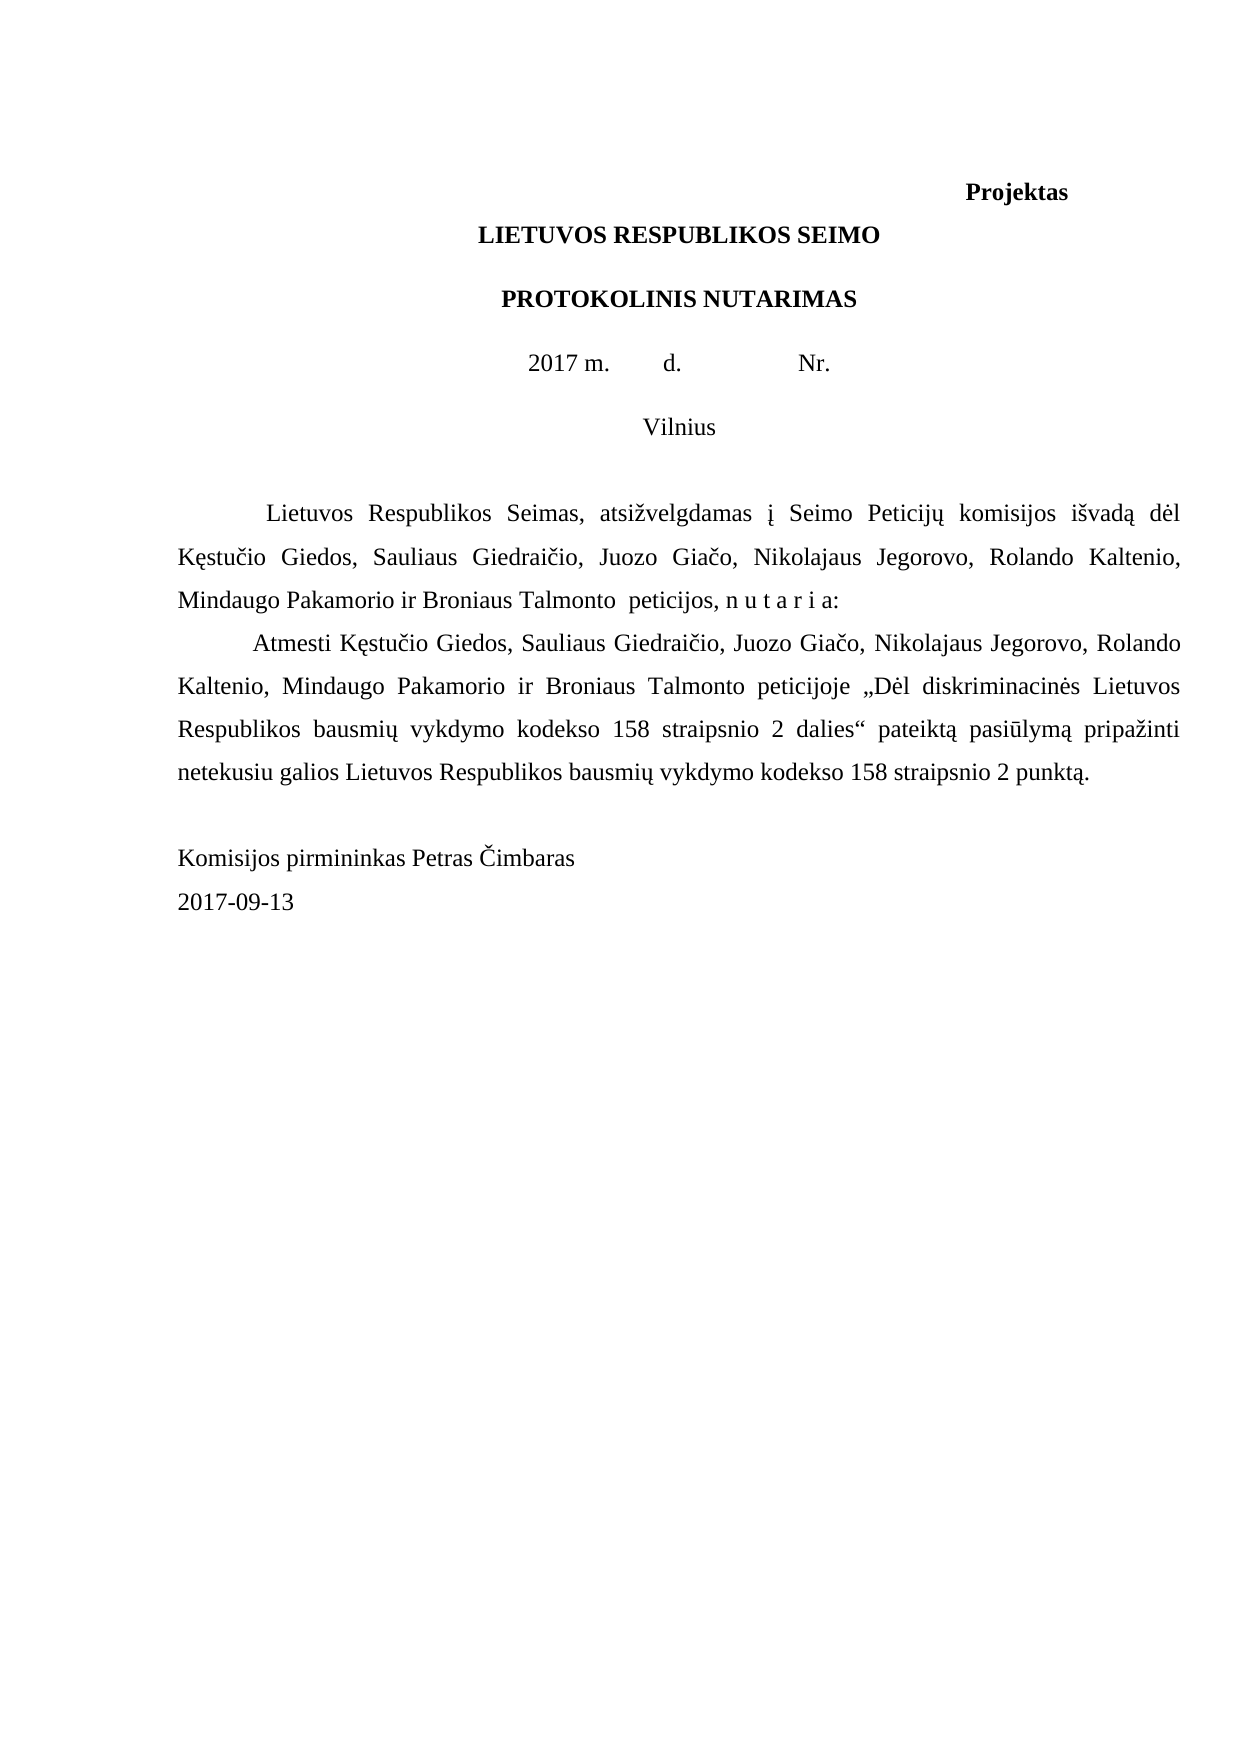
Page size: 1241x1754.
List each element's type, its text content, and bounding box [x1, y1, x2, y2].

text 2017 m. d. Nr. [177, 348, 1181, 377]
text LIETUVOS RESPUBLIKOS SEIMO [177, 220, 1181, 249]
text 2017-09-13 [177, 887, 1181, 915]
title Projektas [777, 177, 1181, 206]
text PROTOKOLINIS NUTARIMAS [177, 284, 1181, 313]
text Komisijos pirmininkas Petras Čimbaras [177, 843, 1181, 872]
text Atmesti Kęstučio Giedos, Sauliaus Giedraičio, Juozo Giačo, Nikolajaus Jegorovo, Rolando Kaltenio, Mindaugo Pakamorio ir Broniaus Talmonto peticijoje „Dėl diskriminacinės Lietuvos Respublikos bausmių vykdymo kodekso 158 straipsnio 2 dalies“ pateiktą pasiūlymą pripažinti netekusiu galios Lietuvos Respublikos bausmių vykdymo kodekso 158 straipsnio 2 punktą. [177, 628, 1181, 786]
text Vilnius [177, 412, 1181, 441]
text Lietuvos Respublikos Seimas, atsižvelgdamas į Seimo Peticijų komisijos išvadą dėl Kęstučio Giedos, Sauliaus Giedraičio, Juozo Giačo, Nikolajaus Jegorovo, Rolando Kaltenio, Mindaugo Pakamorio ir Broniaus Talmonto peticijos, n u t a r i a: [177, 498, 1181, 613]
